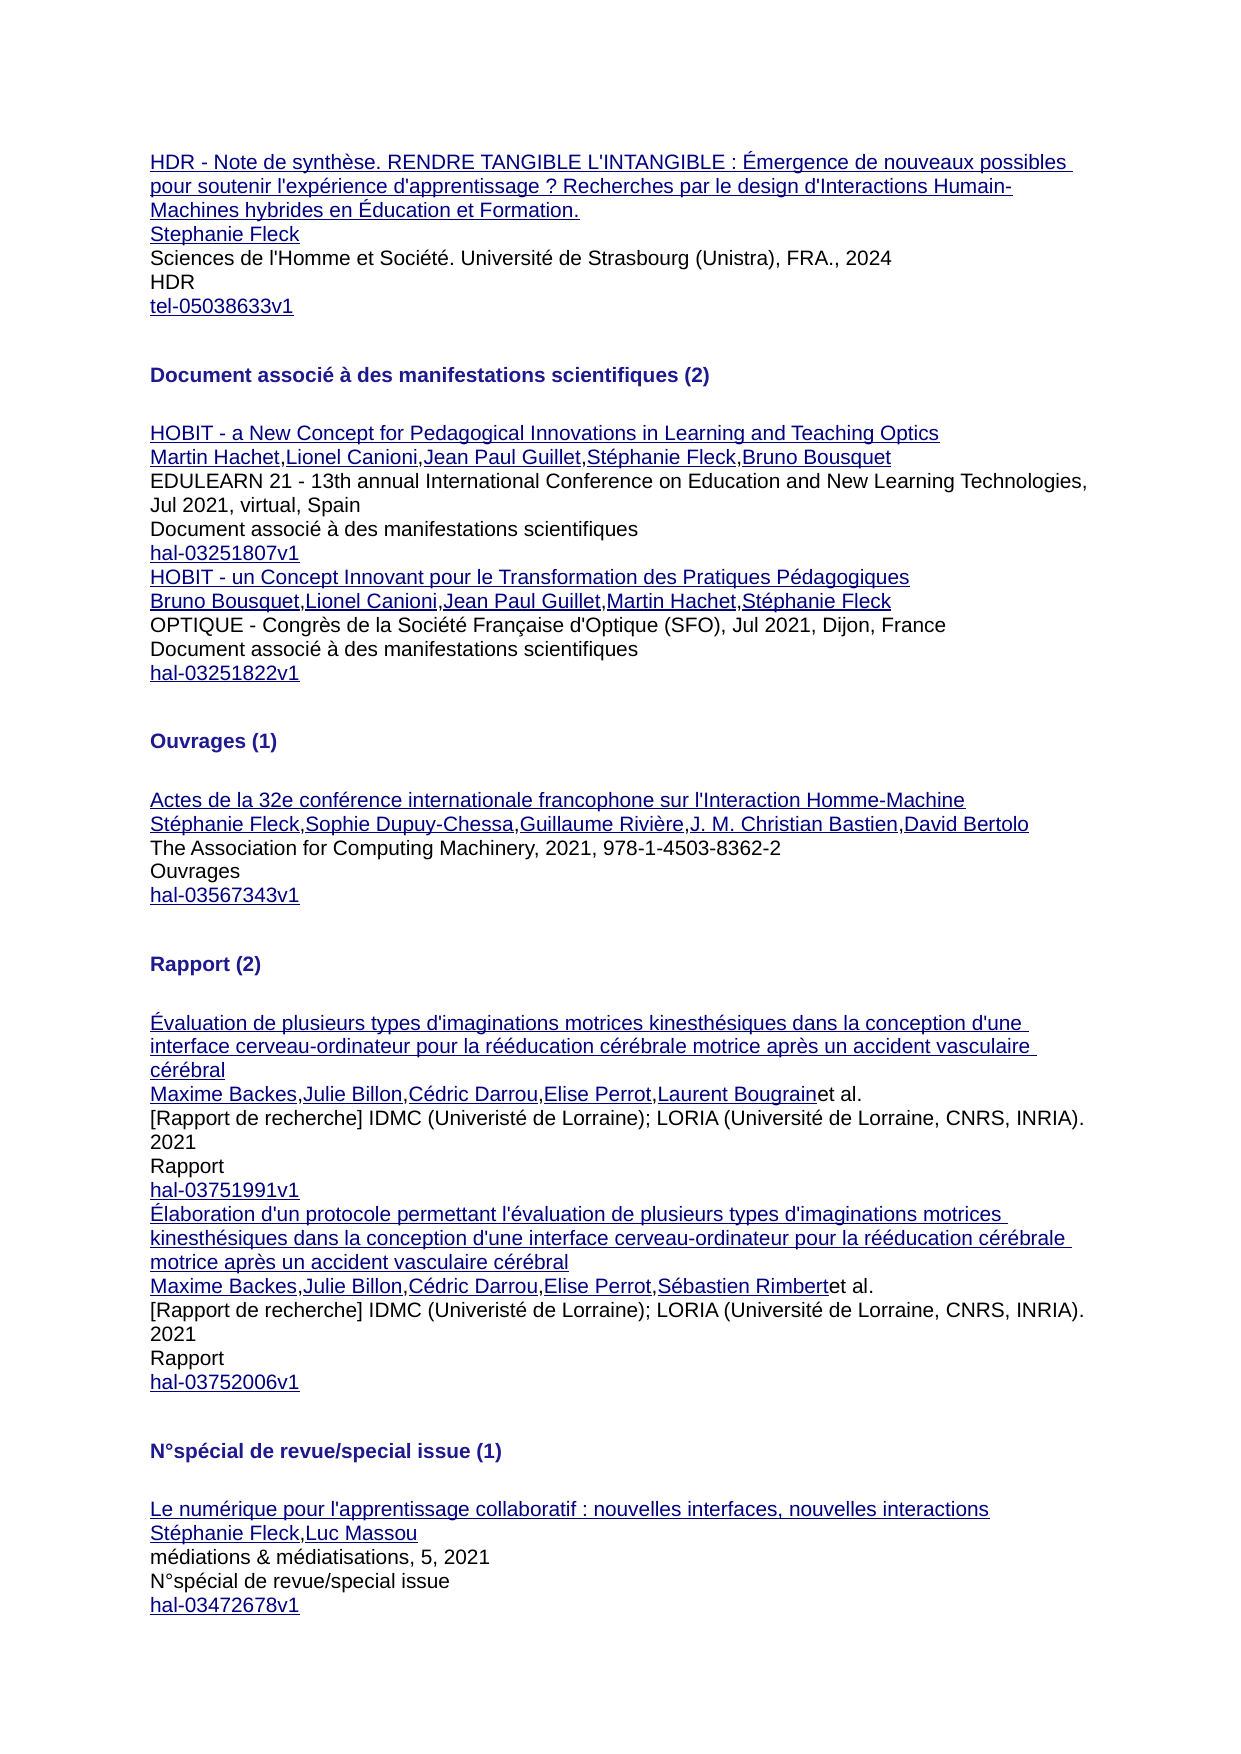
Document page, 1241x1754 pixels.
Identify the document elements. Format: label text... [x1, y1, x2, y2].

table_header Actes de la 32e conférence internationale francophone sur l'Interaction Homme-Machine Stéphanie Fleck,Sophie Dupuy-Chessa,Guillaume Rivière,J. M. Christian Bastien,David Bertolo The Association for Computing Machinery, 2021, 978-1-4503-8362-2 Ouvrages hal-03567343v1 [150, 788, 1090, 907]
table_header HOBIT - a New Concept for Pedagogical Innovations in Learning and Teaching Optics Martin Hachet,Lionel Canioni,Jean Paul Guillet,Stéphanie Fleck,Bruno Bousquet EDULEARN 21 - 13th annual International Conference on Education and New Learning Technologies, Jul 2021, virtual, Spain Document associé à des manifestations scientifiques hal-03251807v1 [150, 421, 1090, 564]
table_header Le numérique pour l'apprentissage collaboratif : nouvelles interfaces, nouvelles interactions Stéphanie Fleck,Luc Massou médiations & médiatisations, 5, 2021 N°spécial de revue/special issue hal-03472678v1 [150, 1497, 1090, 1617]
subtitle Ouvrages (1) [150, 729, 1090, 753]
subtitle Document associé à des manifestations scientifiques (2) [150, 362, 1090, 386]
subtitle N°spécial de revue/special issue (1) [150, 1438, 1090, 1462]
table_cell HOBIT - un Concept Innovant pour le Transformation des Pratiques Pédagogiques Bruno Bousquet,Lionel Canioni,Jean Paul Guillet,Martin Hachet,Stéphanie Fleck OPTIQUE - Congrès de la Société Française d'Optique (SFO), Jul 2021, Dijon, France Document associé à des manifestations scientifiques hal-03251822v1 [150, 565, 1090, 684]
table_header Évaluation de plusieurs types d'imaginations motrices kinesthésiques dans la conception d'une interface cerveau-ordinateur pour la rééducation cérébrale motrice après un accident vasculaire cérébral Maxime Backes,Julie Billon,Cédric Darrou,Elise Perrot,Laurent Bougrainet al. [Rapport de recherche] IDMC (Univeristé de Lorraine); LORIA (Université de Lorraine, CNRS, INRIA). 2021 Rapport hal-03751991v1 [150, 1010, 1090, 1202]
table_header HDR - Note de synthèse. RENDRE TANGIBLE L'INTANGIBLE : Émergence de nouveaux possibles pour soutenir l'expérience d'apprentissage ? Recherches par le design d'Interactions Humain-Machines hybrides en Éducation et Formation. Stephanie Fleck Sciences de l'Homme et Société. Université de Strasbourg (Unistra), FRA., 2024 HDR tel-05038633v1 [150, 150, 1090, 318]
table_cell Élaboration d'un protocole permettant l'évaluation de plusieurs types d'imaginations motrices kinesthésiques dans la conception d'une interface cerveau-ordinateur pour la rééducation cérébrale motrice après un accident vasculaire cérébral Maxime Backes,Julie Billon,Cédric Darrou,Elise Perrot,Sébastien Rimbertet al. [Rapport de recherche] IDMC (Univeristé de Lorraine); LORIA (Université de Lorraine, CNRS, INRIA). 2021 Rapport hal-03752006v1 [150, 1202, 1090, 1394]
subtitle Rapport (2) [150, 952, 1090, 976]
